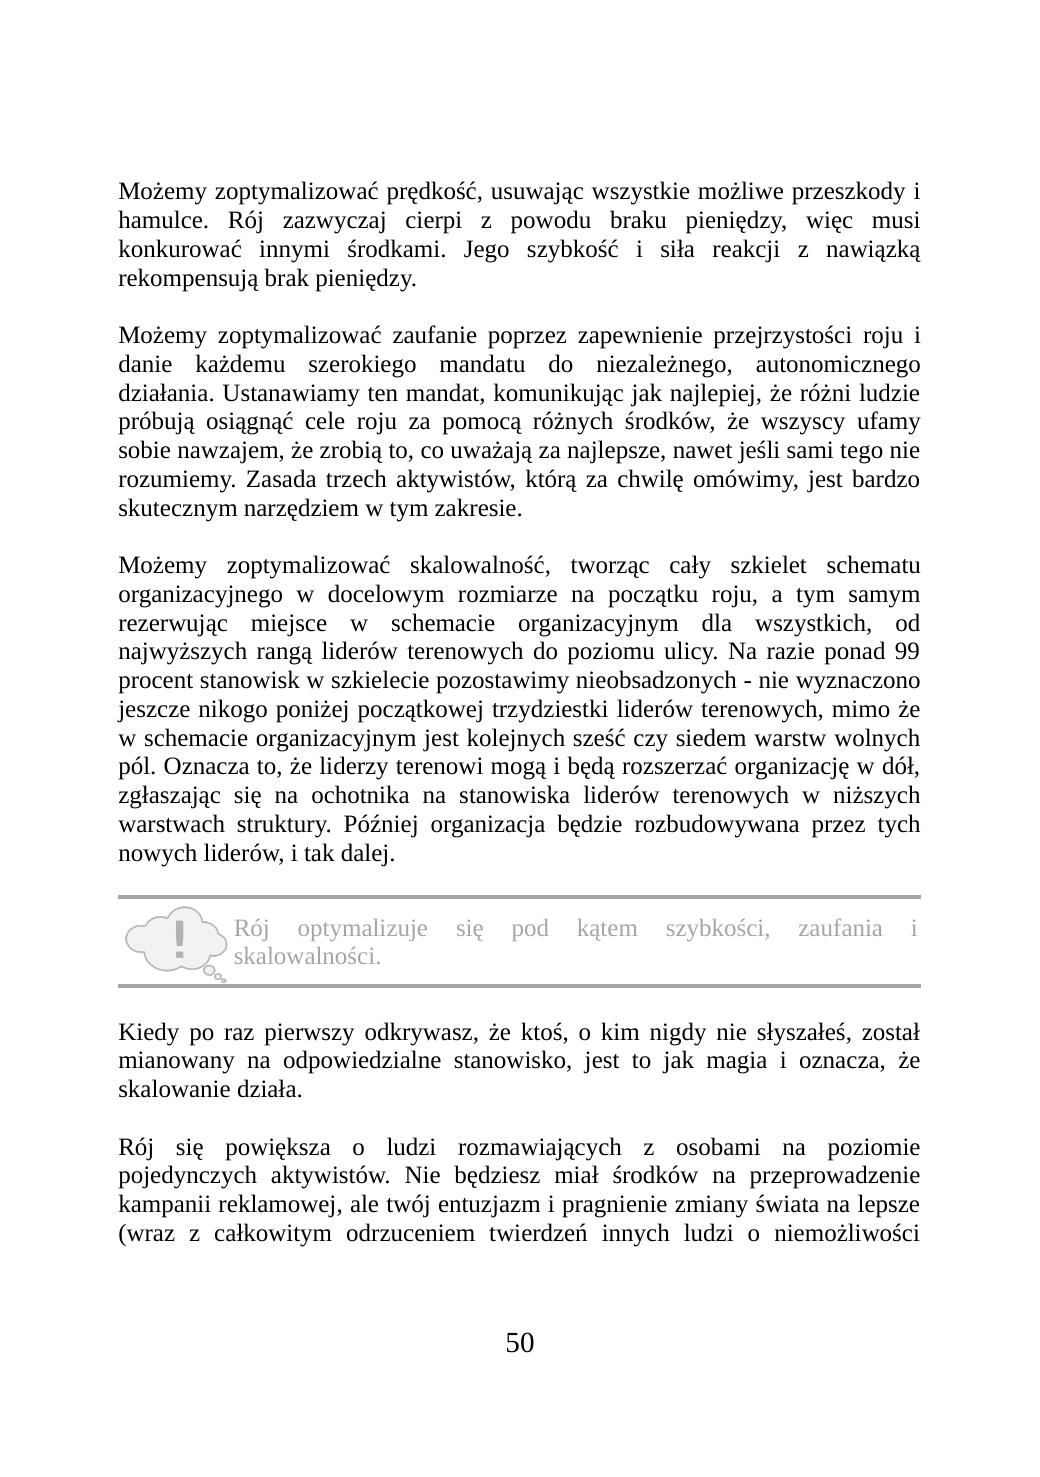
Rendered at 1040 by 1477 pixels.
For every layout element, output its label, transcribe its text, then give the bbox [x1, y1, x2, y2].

text Możemy zoptymalizować skalowalność, tworząc cały szkielet schematu organizacyjnego w docelowym rozmiarze na początku roju, a tym samym rezerwując miejsce w schemacie organizacyjnym dla wszystkich, od najwyższych rangą liderów terenowych do poziomu ulicy. Na razie ponad 99 procent stanowisk w szkielecie pozostawimy nieobsadzonych - nie wyznaczono jeszcze nikogo poniżej początkowej trzydziestki liderów terenowych, mimo że w schemacie organizacyjnym jest kolejnych sześć czy siedem warstw wolnych pól. Oznacza to, że liderzy terenowi mogą i będą rozszerzać organizację w dół, zgłaszając się na ochotnika na stanowiska liderów terenowych w niższych warstwach struktury. Później organizacja będzie rozbudowywana przez tych nowych liderów, i tak dalej. [118, 550, 921, 866]
text Możemy zoptymalizować prędkość, usuwając wszystkie możliwe przeszkody i hamulce. Rój zazwyczaj cierpi z powodu braku pieniędzy, więc musi konkurować innymi środkami. Jego szybkość i siła reakcji z nawiązką rekompensują brak pieniędzy. [118, 176, 921, 291]
picture [121, 902, 231, 988]
table_header Rój optymalizuje się pod kątem szybkości, zaufania i skalowalności. [231, 899, 921, 984]
text Możemy zoptymalizować zaufanie poprzez zapewnienie przejrzystości roju i danie każdemu szerokiego mandatu do niezależnego, autonomicznego działania. Ustanawiamy ten mandat, komunikując jak najlepiej, że różni ludzie próbują osiągnąć cele roju za pomocą różnych środków, że wszyscy ufamy sobie nawzajem, że zrobią to, co uważają za najlepsze, nawet jeśli sami tego nie rozumiemy. Zasada trzech aktywistów, którą za chwilę omówimy, jest bardzo skutecznym narzędziem w tym zakresie. [118, 320, 921, 521]
text Rój się powiększa o ludzi rozmawiających z osobami na poziomie pojedynczych aktywistów. Nie będziesz miał środków na przeprowadzenie kampanii reklamowej, ale twój entuzjazm i pragnienie zmiany świata na lepsze (wraz z całkowitym odrzuceniem twierdzeń innych ludzi o niemożliwości [118, 1132, 921, 1247]
table_header [118, 899, 231, 984]
text Kiedy po raz pierwszy odkrywasz, że ktoś, o kim nigdy nie słyszałeś, został mianowany na odpowiedzialne stanowisko, jest to jak magia i oznacza, że skalowanie działa. [118, 1017, 921, 1103]
